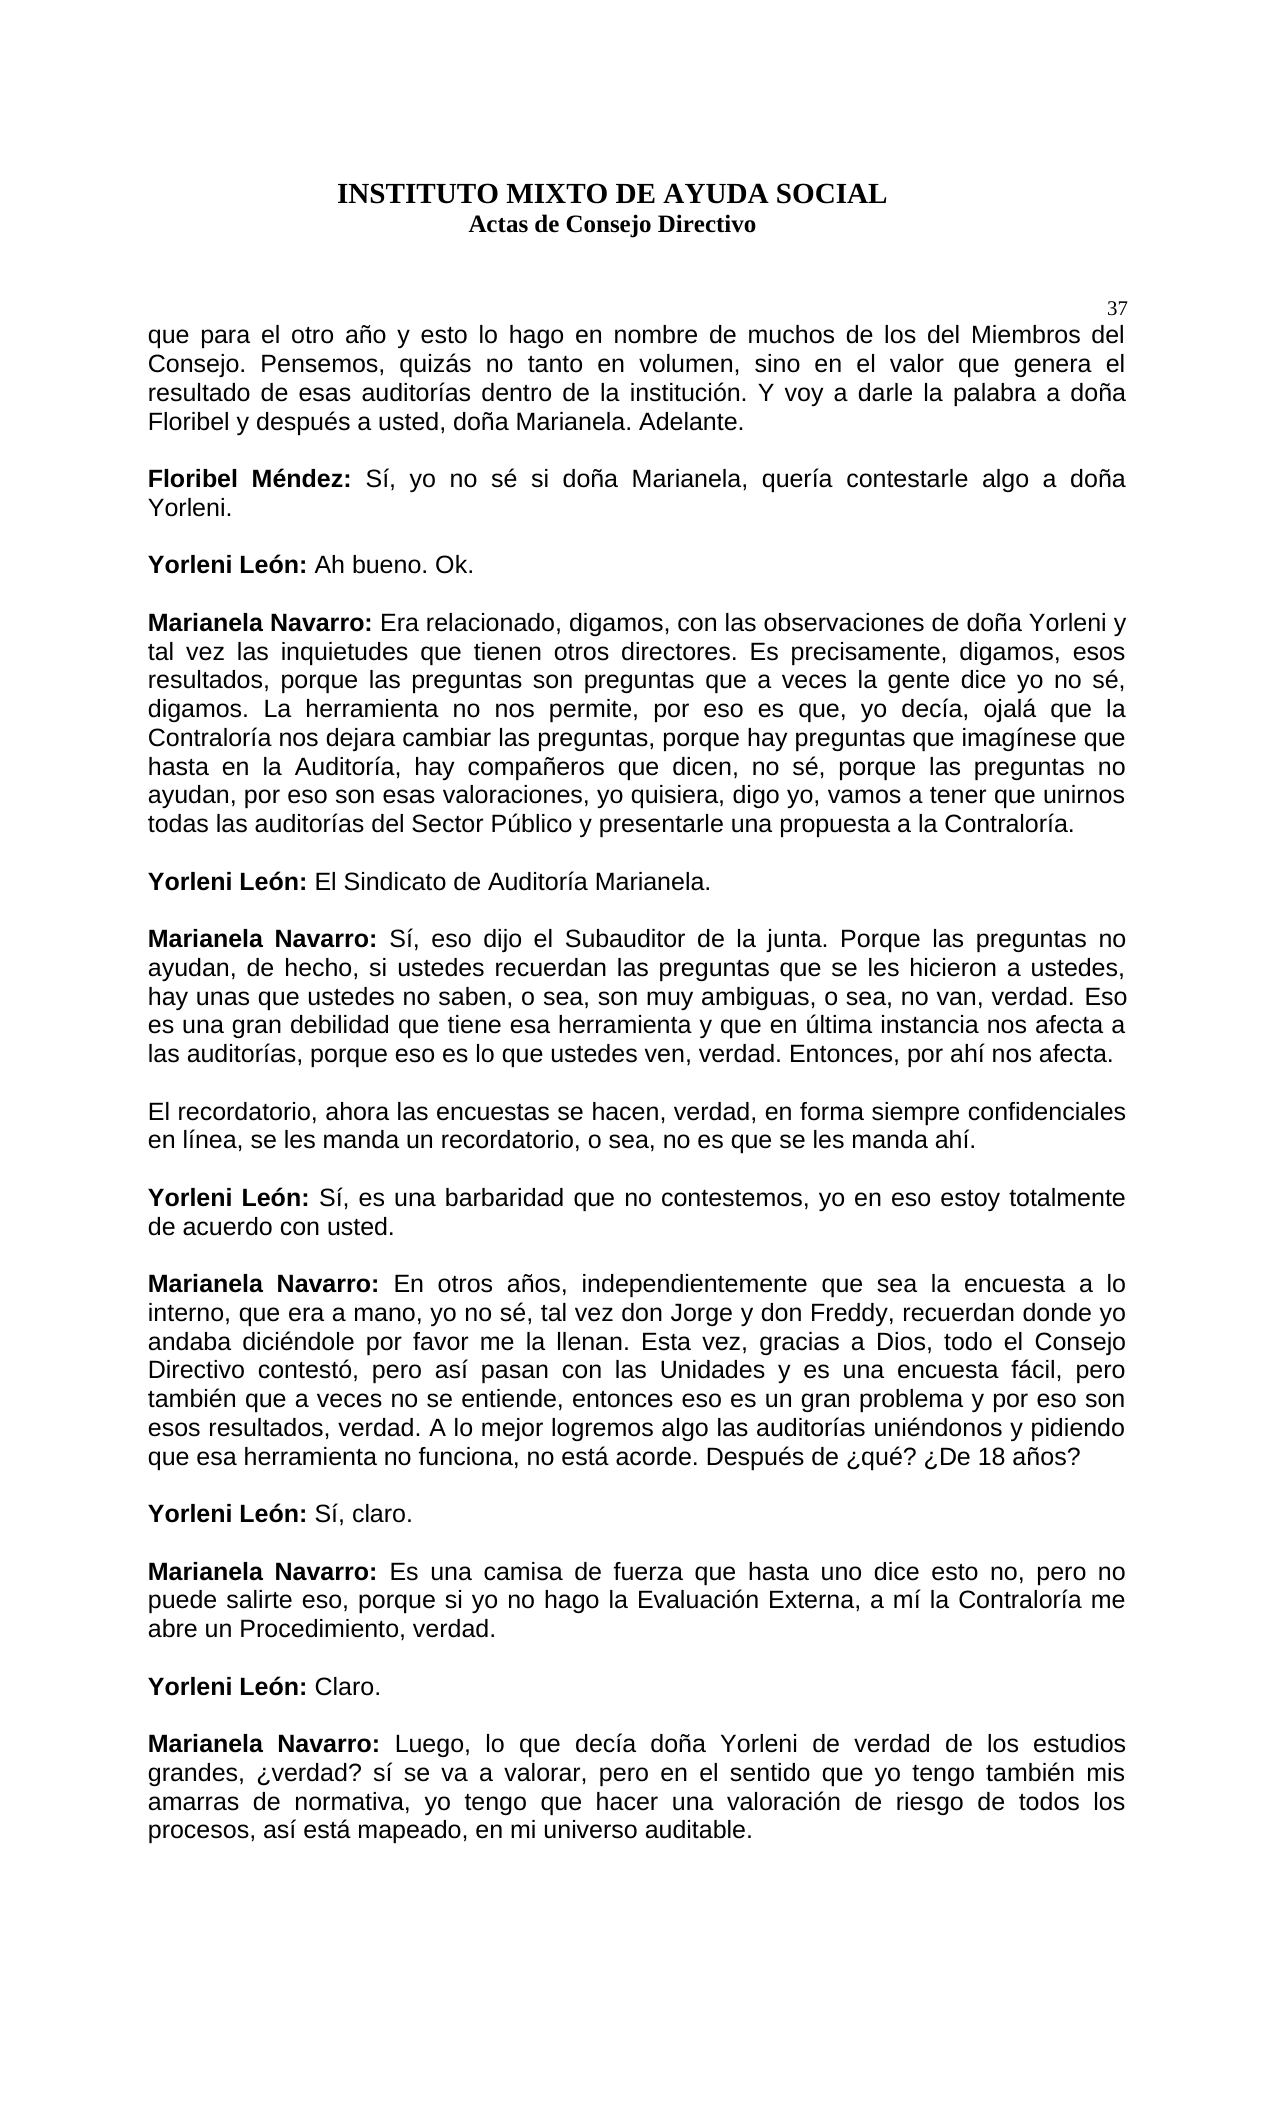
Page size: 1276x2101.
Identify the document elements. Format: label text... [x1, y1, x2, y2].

text Marianela Navarro: Luego, lo que decía doña Yorleni de verdad de los estudios grandes, ¿verdad? sí se va a valorar, pero en el sentido que yo tengo también mis amarras de normativa, yo tengo que hacer una valoración de riesgo de todos los procesos, así está mapeado, en mi universo auditable. [148, 1729, 1127, 1844]
text Yorleni León: Sí, es una barbaridad que no contestemos, yo en eso estoy totalmente de acuerdo con usted. [148, 1154, 1127, 1240]
text Yorleni León: Sí, claro. [148, 1470, 1127, 1528]
text Floribel Méndez: Sí, yo no sé si doña Marianela, quería contestarle algo a doña Yorleni. [148, 435, 1127, 522]
text El recordatorio, ahora las encuestas se hacen, verdad, en forma siempre confidenciales en línea, se les manda un recordatorio, o sea, no es que se les manda ahí. [148, 1097, 1127, 1154]
text Yorleni León: Claro. [148, 1672, 1127, 1700]
text Yorleni León: Ah bueno. Ok. [148, 522, 1127, 579]
text Yorleni León: El Sindicato de Auditoría Marianela. [148, 838, 1127, 895]
text que para el otro año y esto lo hago en nombre de muchos de los del Miembros del Consejo. Pensemos, quizás no tanto en volumen, sino en el valor que genera el resultado de esas auditorías dentro de la institución. Y voy a darle la palabra a doña Floribel y después a usted, doña Marianela. Adelante. [148, 320, 1127, 435]
text Marianela Navarro: Era relacionado, digamos, con las observaciones de doña Yorleni y tal vez las inquietudes que tienen otros directores. Es precisamente, digamos, esos resultados, porque las preguntas son preguntas que a veces la gente dice yo no sé, digamos. La herramienta no nos permite, por eso es que, yo decía, ojalá que la Contraloría nos dejara cambiar las preguntas, porque hay preguntas que imagínese que hasta en la Auditoría, hay compañeros que dicen, no sé, porque las preguntas no ayudan, por eso son esas valoraciones, yo quisiera, digo yo, vamos a tener que unirnos todas las auditorías del Sector Público y presentarle una propuesta a la Contraloría. [148, 579, 1127, 838]
text Marianela Navarro: En otros años, independientemente que sea la encuesta a lo interno, que era a mano, yo no sé, tal vez don Jorge y don Freddy, recuerdan donde yo andaba diciéndole por favor me la llenan. Esta vez, gracias a Dios, todo el Consejo Directivo contestó, pero así pasan con las Unidades y es una encuesta fácil, pero también que a veces no se entiende, entonces eso es un gran problema y por eso son esos resultados, verdad. A lo mejor logremos algo las auditorías uniéndonos y pidiendo que esa herramienta no funciona, no está acorde. Después de ¿qué? ¿De 18 años? [148, 1240, 1127, 1470]
text Marianela Navarro: Es una camisa de fuerza que hasta uno dice esto no, pero no puede salirte eso, porque si yo no hago la Evaluación Externa, a mí la Contraloría me abre un Procedimiento, verdad. [148, 1528, 1127, 1643]
text Marianela Navarro: Sí, eso dijo el Subauditor de la junta. Porque las preguntas no ayudan, de hecho, si ustedes recuerdan las preguntas que se les hicieron a ustedes, hay unas que ustedes no saben, o sea, son muy ambiguas, o sea, no van, verdad. Eso es una gran debilidad que tiene esa herramienta y que en última instancia nos afecta a las auditorías, porque eso es lo que ustedes ven, verdad. Entonces, por ahí nos afecta. [148, 895, 1127, 1068]
